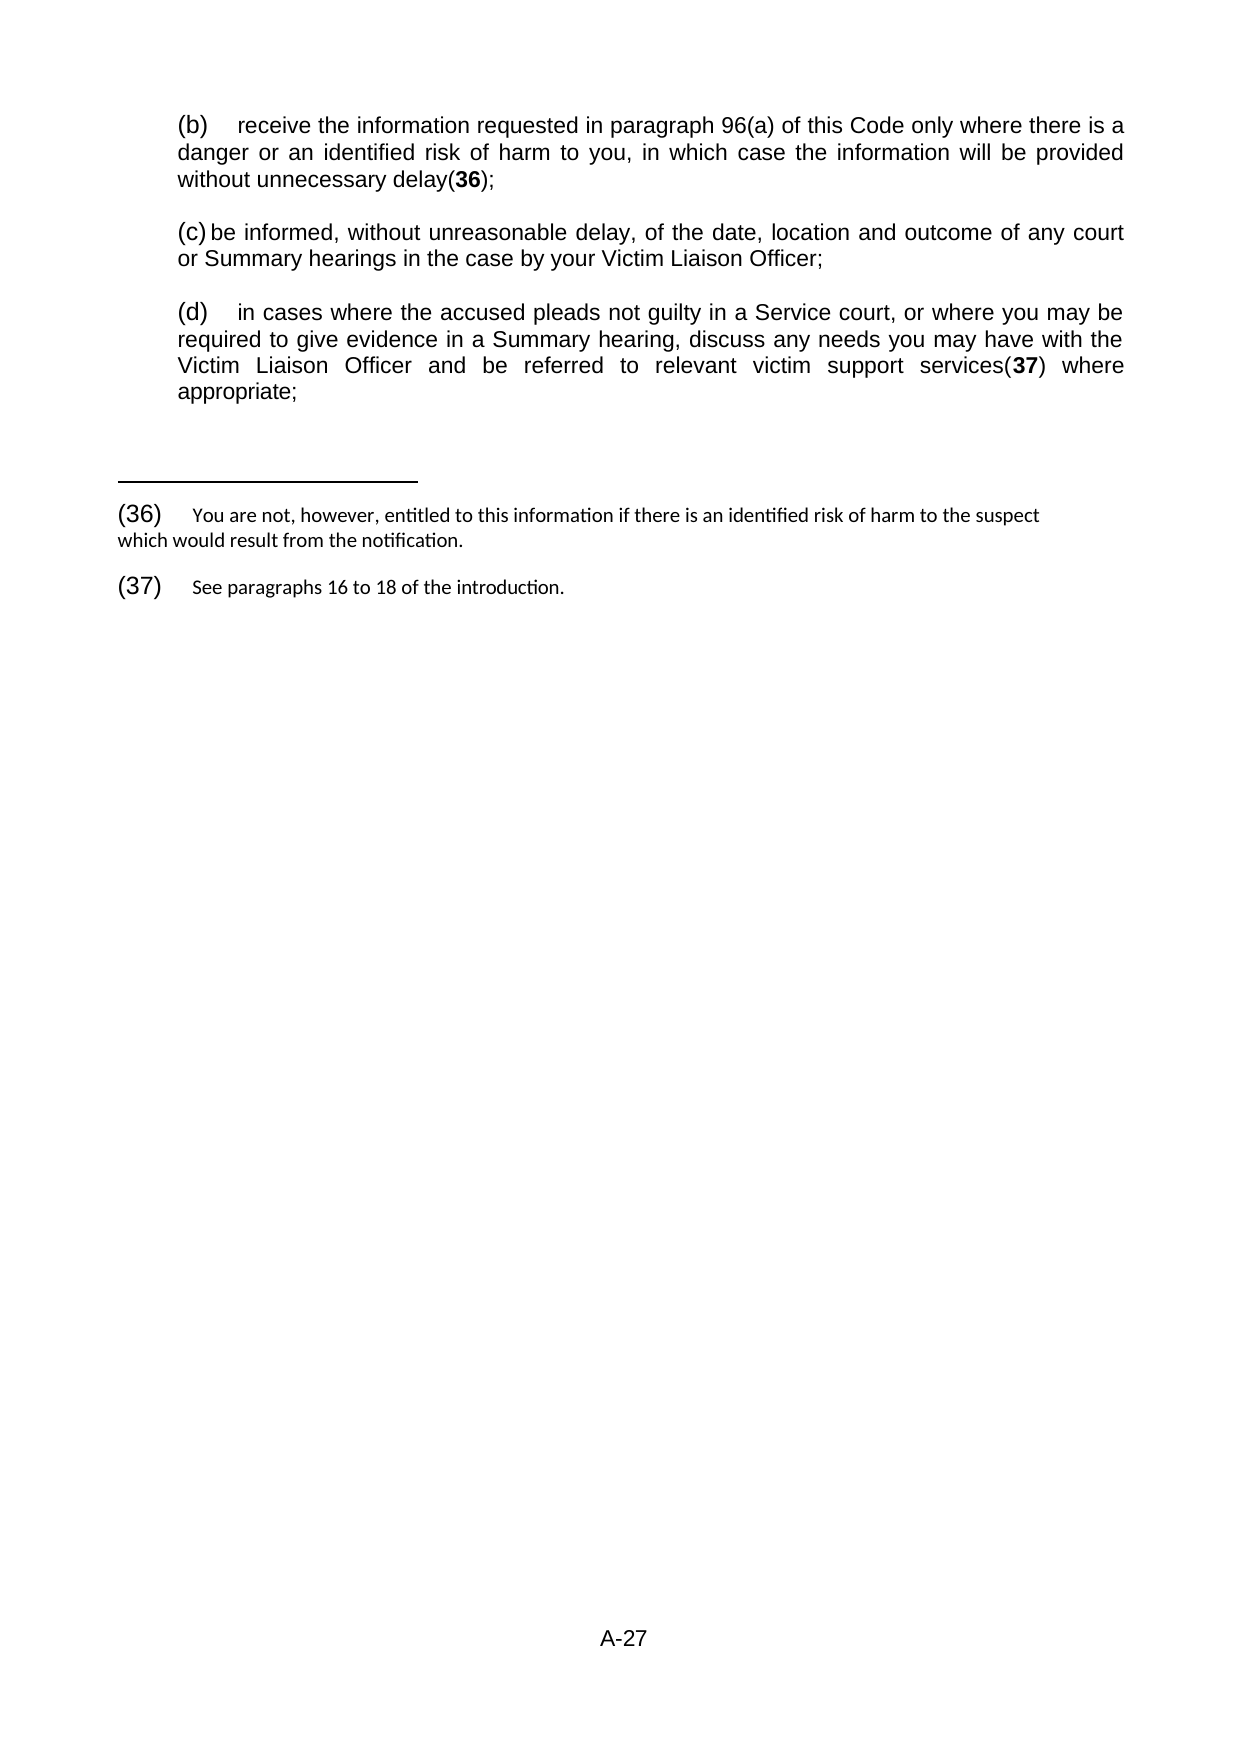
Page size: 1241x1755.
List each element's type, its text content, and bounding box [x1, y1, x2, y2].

list You are not, however, entitled to this information if there is an identified risk of harm to the suspect which would result from the notification. [117, 499, 1042, 553]
list See paragraphs 16 to 18 of the introduction. [117, 571, 1143, 599]
list in cases where the accused pleads not guilty in a Service court, or where you may be required to give evidence in a Summary hearing, discuss any needs you may have with the Victim Liaison Officer and be referred to relevant victim support services(37) where appropriate; [177, 297, 1124, 404]
list receive the information requested in paragraph 96(a) of this Code only where there is a danger or an identified risk of harm to you, in which case the information will be provided without unnecessary delay(36); [177, 110, 1124, 192]
list be informed, without unreasonable delay, of the date, location and outcome of any court or Summary hearings in the case by your Victim Liaison Officer; [177, 216, 1124, 272]
